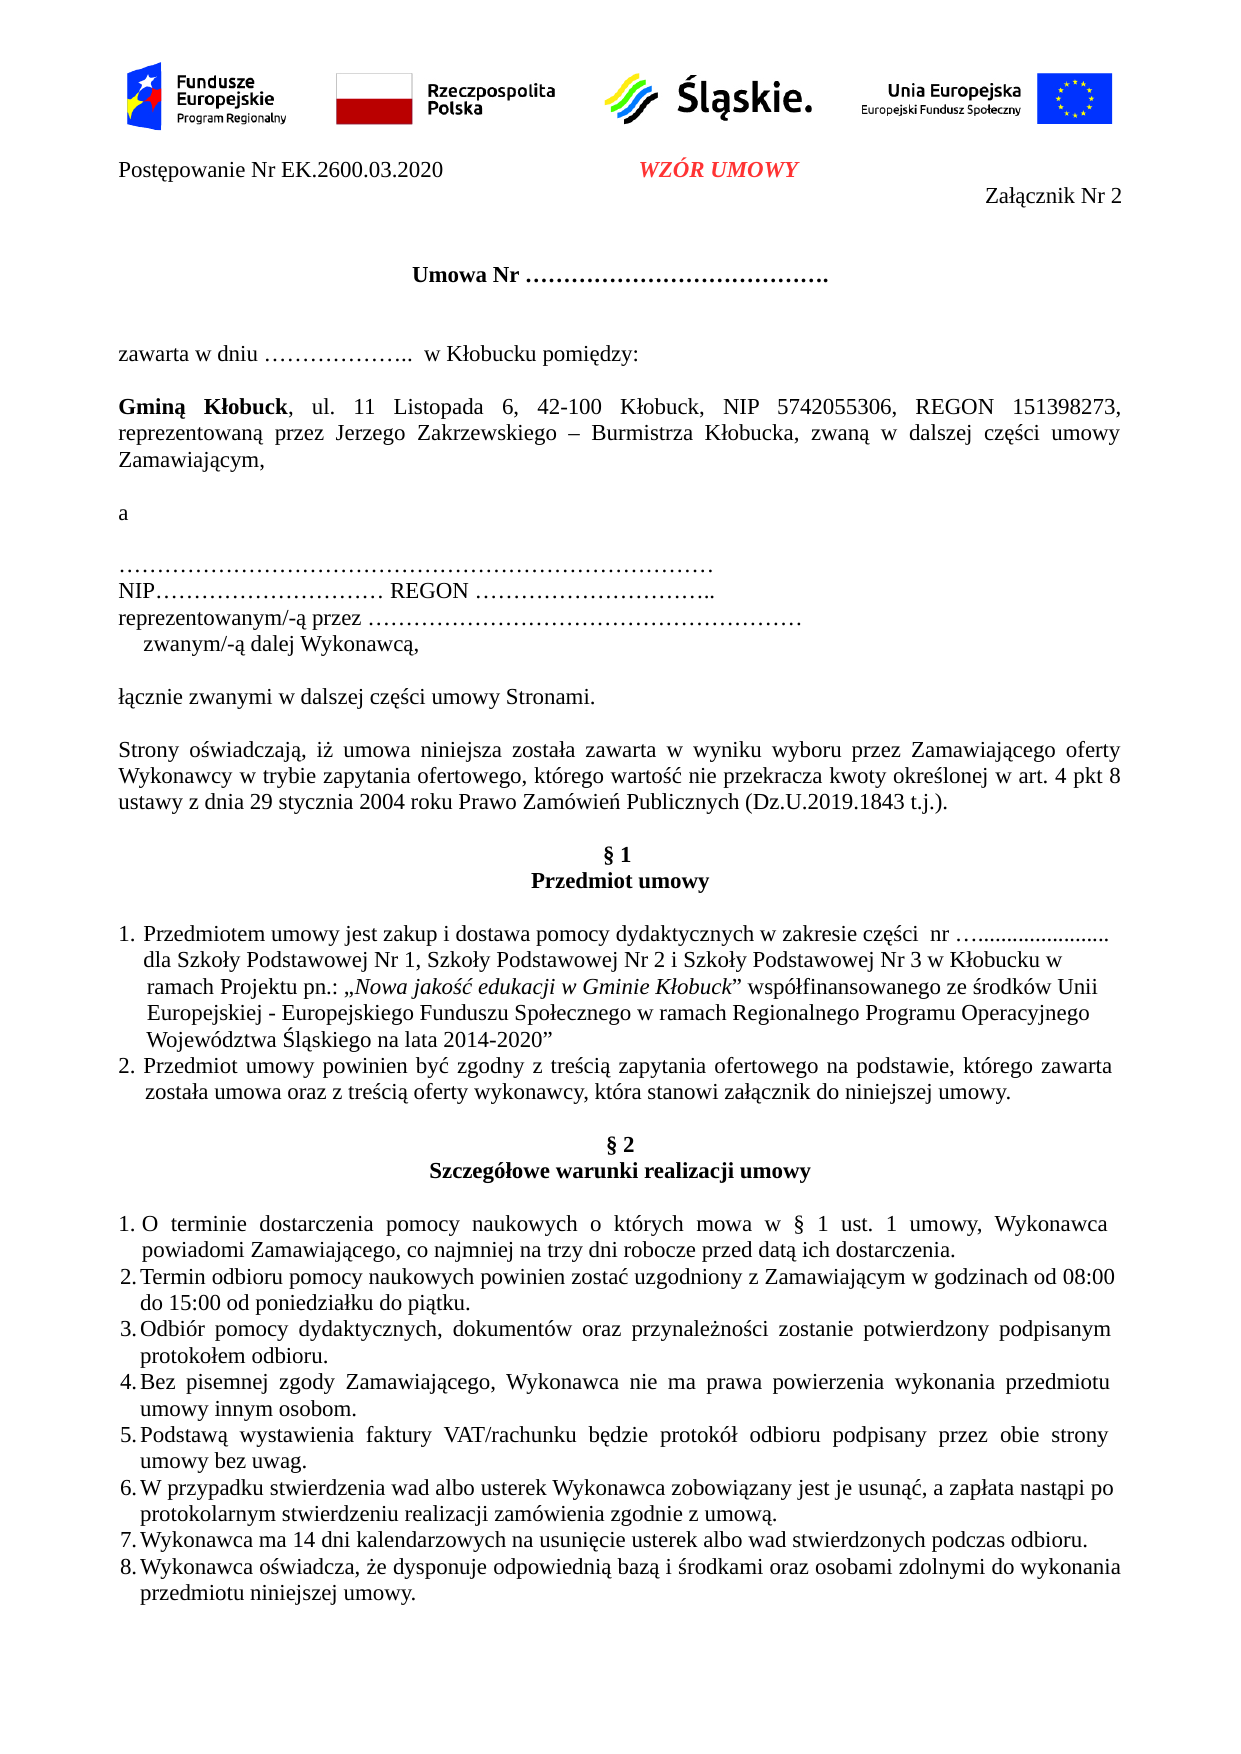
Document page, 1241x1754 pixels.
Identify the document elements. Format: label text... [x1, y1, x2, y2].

text …………………………………………………………………… [118, 551, 1122, 578]
list Podstawą wystawienia faktury VAT/rachunku będzie protokół odbioru podpisany przez obie strony umowy bez uwag. [118, 1421, 1122, 1474]
text zawarta w dniu ……………….. w Kłobucku pomiędzy: [118, 340, 1122, 367]
list W przypadku stwierdzenia wad albo usterek Wykonawca zobowiązany jest je usunąć, a zapłata nastąpi po protokolarnym stwierdzeniu realizacji zamówienia zgodnie z umową. [118, 1474, 1122, 1526]
text łącznie zwanymi w dalszej części umowy Stronami. [118, 683, 1122, 709]
text § 2 Szczegółowe warunki realizacji umowy [118, 1131, 1122, 1184]
text a [118, 498, 1122, 525]
text Postępowanie Nr EK.2600.03.2020 WZÓR UMOWY [118, 156, 1122, 182]
text reprezentowanym/-ą przez ………………………………………………… [118, 604, 1122, 630]
list Bez pisemnej zgody Zamawiającego, Wykonawca nie ma prawa powierzenia wykonania przedmiotu umowy innym osobom. [118, 1368, 1122, 1421]
text [118, 1605, 1122, 1632]
list O terminie dostarczenia pomocy naukowych o których mowa w § 1 ust. 1 umowy, Wykonawca powiadomi Zamawiającego, co najmniej na trzy dni robocze przed datą ich dostarczenia. [118, 1210, 1122, 1263]
list Wykonawca ma 14 dni kalendarzowych na usunięcie usterek albo wad stwierdzonych podczas odbioru. [118, 1526, 1122, 1553]
text Gminą Kłobuck, ul. 11 Listopada 6, 42-100 Kłobuck, NIP 5742055306, REGON 151398273, reprezentowaną przez Jerzego Zakrzewskiego – Burmistrza Kłobucka, zwaną w dalszej części umowy Zamawiającym, [118, 393, 1122, 472]
list Przedmiotem umowy jest zakup i dostawa pomocy dydaktycznych w zakresie części nr …....................... dla Szkoły Podstawowej Nr 1, Szkoły Podstawowej Nr 2 i Szkoły Podstawowej Nr 3 w Kłobucku w ramach Projektu pn.: „Nowa jakość edukacji w Gminie Kłobuck” współfinansowanego ze środków Unii Europejskiej - Europejskiego Funduszu Społecznego w ramach Regionalnego Programu Operacyjnego Województwa Śląskiego na lata 2014-2020” [118, 920, 1122, 1052]
list Wykonawca oświadcza, że dysponuje odpowiednią bazą i środkami oraz osobami zdolnymi do wykonania przedmiotu niniejszej umowy. [118, 1553, 1122, 1605]
picture [149, 61, 1129, 131]
text Załącznik Nr 2 [118, 182, 1122, 209]
text 2. Przedmiot umowy powinien być zgodny z treścią zapytania ofertowego na podstawie, którego zawarta została umowa oraz z treścią oferty wykonawcy, która stanowi załącznik do niniejszej umowy. [118, 1052, 1122, 1105]
list Termin odbioru pomocy naukowych powinien zostać uzgodniony z Zamawiającym w godzinach od 08:00 do 15:00 od poniedziałku do piątku. [118, 1263, 1122, 1316]
text § 1 Przedmiot umowy [118, 841, 1122, 894]
text Strony oświadczają, iż umowa niniejsza została zawarta w wyniku wyboru przez Zamawiającego oferty Wykonawcy w trybie zapytania ofertowego, którego wartość nie przekracza kwoty określonej w art. 4 pkt 8 ustawy z dnia 29 stycznia 2004 roku Prawo Zamówień Publicznych (Dz.U.2019.1843 t.j.). [118, 736, 1122, 815]
list Odbiór pomocy dydaktycznych, dokumentów oraz przynależności zostanie potwierdzony podpisanym protokołem odbioru. [118, 1316, 1122, 1368]
text NIP………………………… REGON ………………………….. [118, 578, 1122, 604]
text zwanym/-ą dalej Wykonawcą, [117, 630, 1122, 657]
text Umowa Nr …………………………………. [118, 261, 1122, 288]
